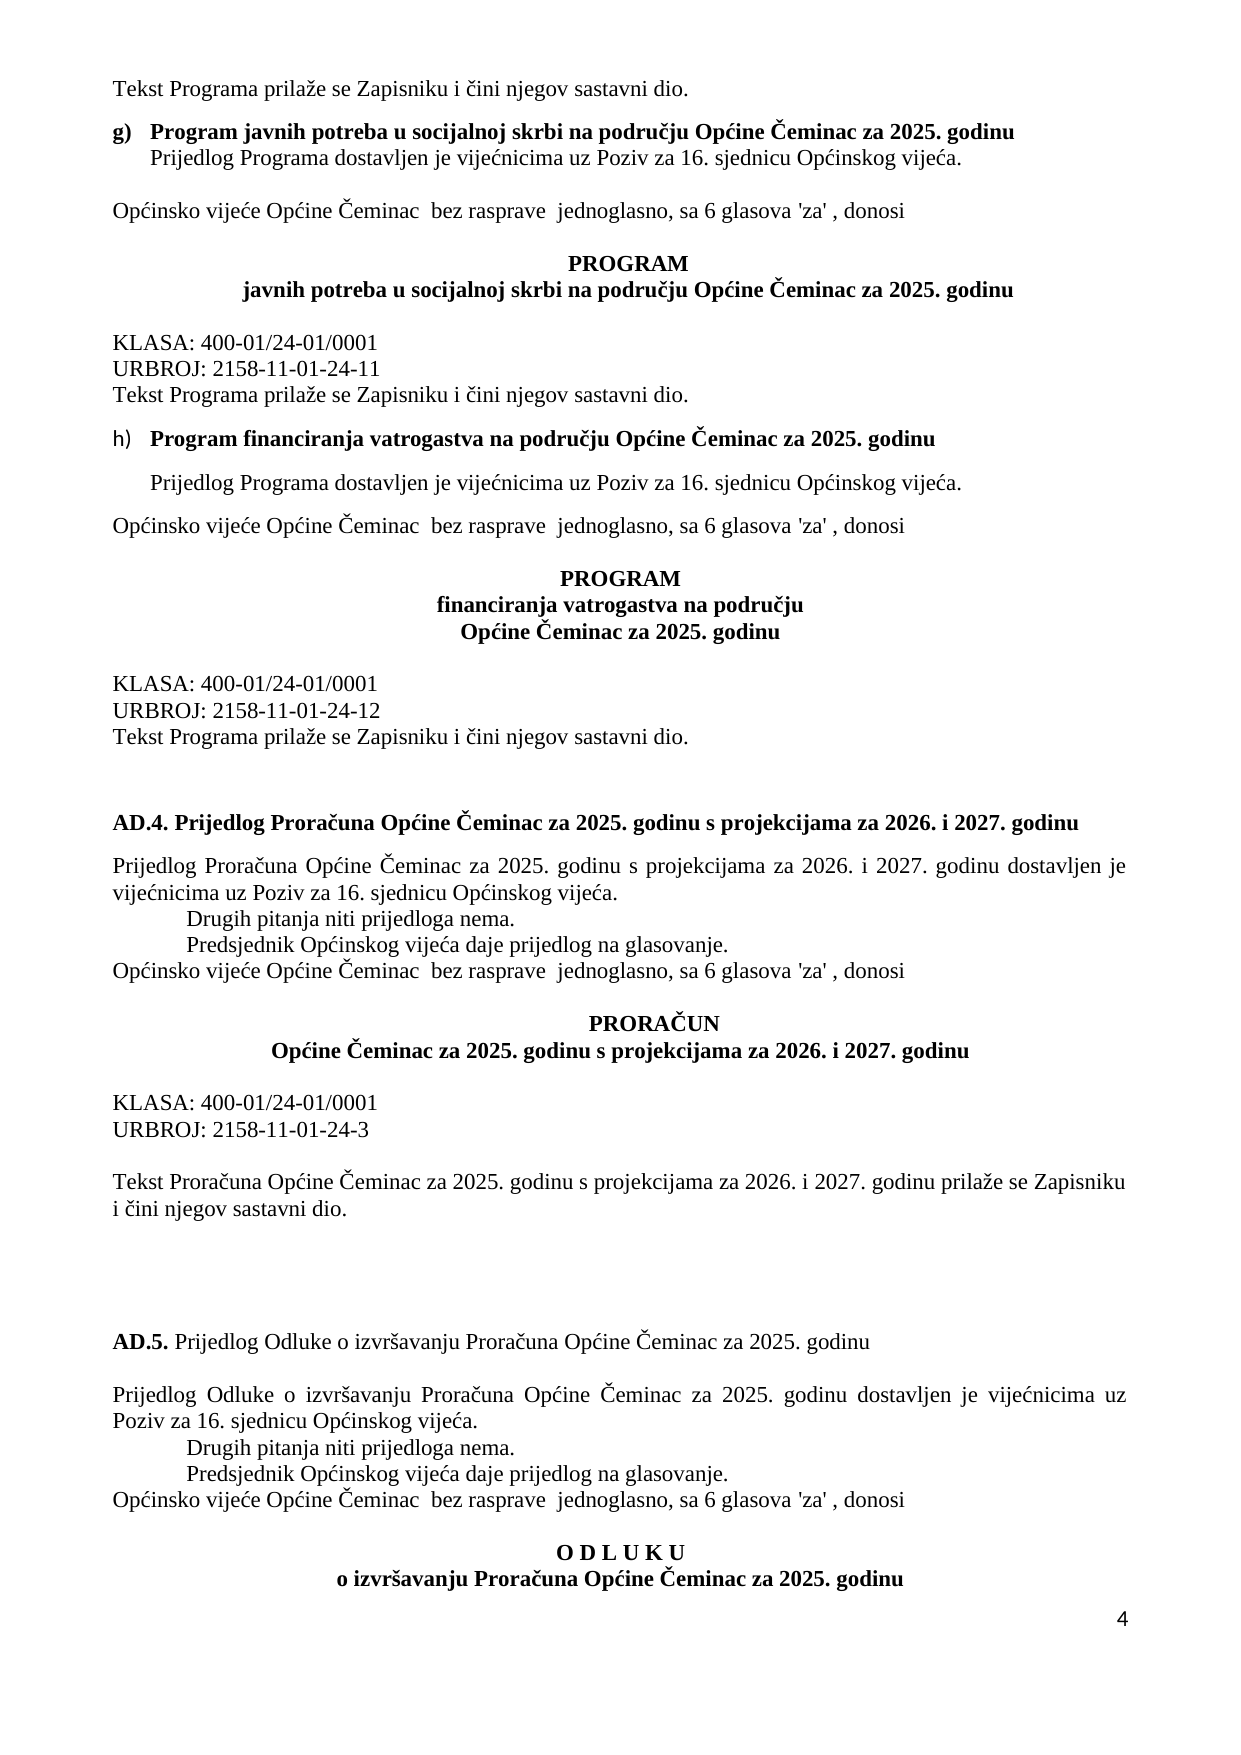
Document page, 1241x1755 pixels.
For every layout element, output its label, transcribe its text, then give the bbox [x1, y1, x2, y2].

text Prijedlog Odluke o izvršavanju Proračuna Općine Čeminac za 2025. godinu dostavljen je vijećnicima uz Poziv za 16. sjednicu Općinskog vijeća. [112, 1381, 1128, 1434]
text Općinsko vijeće Općine Čeminac bez rasprave jednoglasno, sa 6 glasova 'za' , donosi [112, 512, 1128, 539]
text Tekst Programa prilaže se Zapisniku i čini njegov sastavni dio. [112, 382, 1128, 408]
text Prijedlog Programa dostavljen je vijećnicima uz Poziv za 16. sjednicu Općinskog vijeća. [150, 469, 1128, 496]
text URBROJ: 2158-11-01-24-11 [112, 355, 1128, 382]
text Tekst Programa prilaže se Zapisniku i čini njegov sastavni dio. [112, 75, 1128, 101]
text Općinsko vijeće Općine Čeminac bez rasprave jednoglasno, sa 6 glasova 'za' , donosi [112, 958, 1128, 984]
text KLASA: 400-01/24-01/0001 [112, 1089, 1128, 1116]
text KLASA: 400-01/24-01/0001 [112, 329, 1128, 355]
text Općinsko vijeće Općine Čeminac bez rasprave jednoglasno, sa 6 glasova 'za' , donosi [112, 197, 1128, 223]
text javnih potreba u socijalnoj skrbi na području Općine Čeminac za 2025. godinu [128, 276, 1128, 302]
text Predsjednik Općinskog vijeća daje prijedlog na glasovanje. [112, 1460, 1128, 1486]
text Prijedlog Proračuna Općine Čeminac za 2025. godinu s projekcijama za 2026. i 2027. godinu dostavljen je vijećnicima uz Poziv za 16. sjednicu Općinskog vijeća. [112, 852, 1128, 905]
text Općinsko vijeće Općine Čeminac bez rasprave jednoglasno, sa 6 glasova 'za' , donosi [112, 1486, 1128, 1513]
text Tekst Programa prilaže se Zapisniku i čini njegov sastavni dio. [112, 723, 1128, 749]
text Općine Čeminac za 2025. godinu [112, 618, 1128, 644]
text URBROJ: 2158-11-01-24-12 [112, 697, 1128, 723]
list Program javnih potreba u socijalnoj skrbi na području Općine Čeminac za 2025. godinu [112, 118, 1128, 144]
text AD.4. Prijedlog Proračuna Općine Čeminac za 2025. godinu s projekcijama za 2026. i 2027. godinu [112, 809, 1128, 836]
text KLASA: 400-01/24-01/0001 [112, 670, 1128, 697]
text PRORAČUN [112, 1010, 1128, 1037]
text PROGRAM [112, 565, 1128, 591]
text Drugih pitanja niti prijedloga nema. [112, 905, 1128, 931]
text financiranja vatrogastva na području [112, 591, 1128, 618]
text PROGRAM [128, 250, 1128, 276]
text Prijedlog Programa dostavljen je vijećnicima uz Poziv za 16. sjednicu Općinskog vijeća. [150, 144, 1128, 171]
list Program financiranja vatrogastva na području Općine Čeminac za 2025. godinu [112, 424, 1128, 453]
text O D L U K U [112, 1539, 1128, 1565]
text AD.5. Prijedlog Odluke o izvršavanju Proračuna Općine Čeminac za 2025. godinu [112, 1328, 1128, 1354]
text Drugih pitanja niti prijedloga nema. [112, 1434, 1128, 1460]
text Općine Čeminac za 2025. godinu s projekcijama za 2026. i 2027. godinu [112, 1037, 1128, 1063]
text URBROJ: 2158-11-01-24-3 [112, 1116, 1128, 1142]
text o izvršavanju Proračuna Općine Čeminac za 2025. godinu [112, 1565, 1128, 1592]
text Tekst Proračuna Općine Čeminac za 2025. godinu s projekcijama za 2026. i 2027. godinu prilaže se Zapisniku i čini njegov sastavni dio. [112, 1168, 1128, 1221]
text Predsjednik Općinskog vijeća daje prijedlog na glasovanje. [112, 931, 1128, 958]
